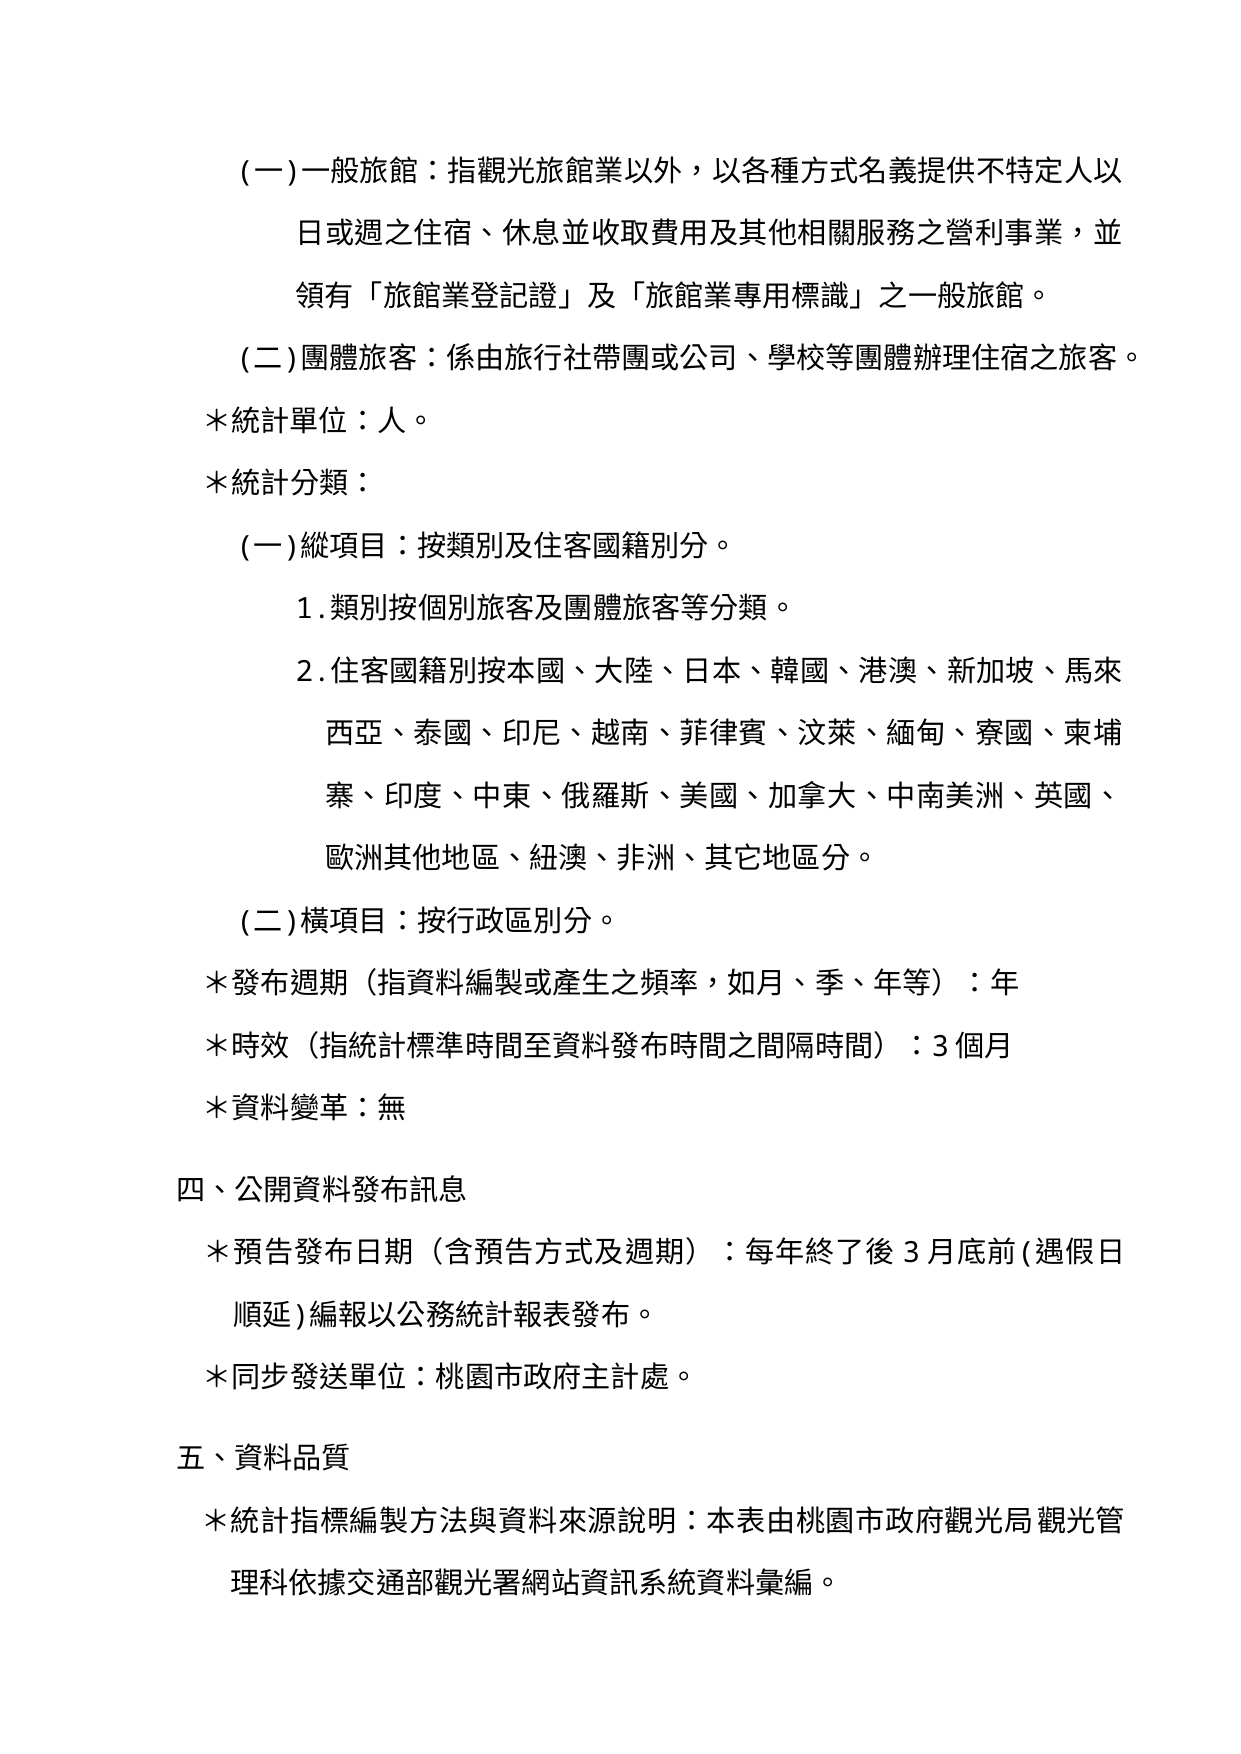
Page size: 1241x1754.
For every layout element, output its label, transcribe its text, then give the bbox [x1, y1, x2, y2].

text (二)團體旅客：係由旅行社帶團或公司、學校等團體辦理住宿之旅客。 [236, 314, 1125, 377]
text 五、資料品質 [176, 1414, 1125, 1477]
text ＊時效（指統計標準時間至資料發布時間之間隔時間）：3個月 [190, 1002, 1125, 1064]
text 四、公開資料發布訊息 [176, 1146, 1125, 1208]
text ＊發布週期（指資料編製或產生之頻率，如月、季、年等）：年 [190, 939, 1125, 1002]
text ＊統計單位：人。 [190, 377, 1125, 439]
text (一)一般旅館：指觀光旅館業以外，以各種方式名義提供不特定人以日或週之住宿、休息並收取費用及其他相關服務之營利事業，並領有「旅館業登記證」及「旅館業專用標識」之一般旅館。 [236, 127, 1125, 314]
text 1.類別按個別旅客及團體旅客等分類。 [295, 564, 1125, 627]
text ＊同步發送單位：桃園市政府主計處。 [190, 1333, 1125, 1396]
text 2.住客國籍別按本國、大陸、日本、韓國、港澳、新加坡、馬來西亞、泰國、印尼、越南、菲律賓、汶萊、緬甸、寮國、柬埔寨、印度、中東、俄羅斯、美國、加拿大、中南美洲、英國、歐洲其他地區、紐澳、非洲、其它地區分。 [295, 627, 1125, 877]
text ＊統計分類： [202, 439, 1125, 502]
text (二)橫項目：按行政區別分。 [236, 877, 1125, 939]
text (一)縱項目：按類別及住客國籍別分。 [236, 502, 1125, 564]
text ＊預告發布日期（含預告方式及週期）：每年終了後3月底前(遇假日順延)編報以公務統計報表發布。 [204, 1208, 1125, 1333]
text ＊統計指標編製方法與資料來源說明：本表由桃園市政府觀光局觀光管理科依據交通部觀光署網站資訊系統資料彙編。 [201, 1477, 1125, 1602]
text ＊資料變革：無 [160, 1064, 1125, 1127]
